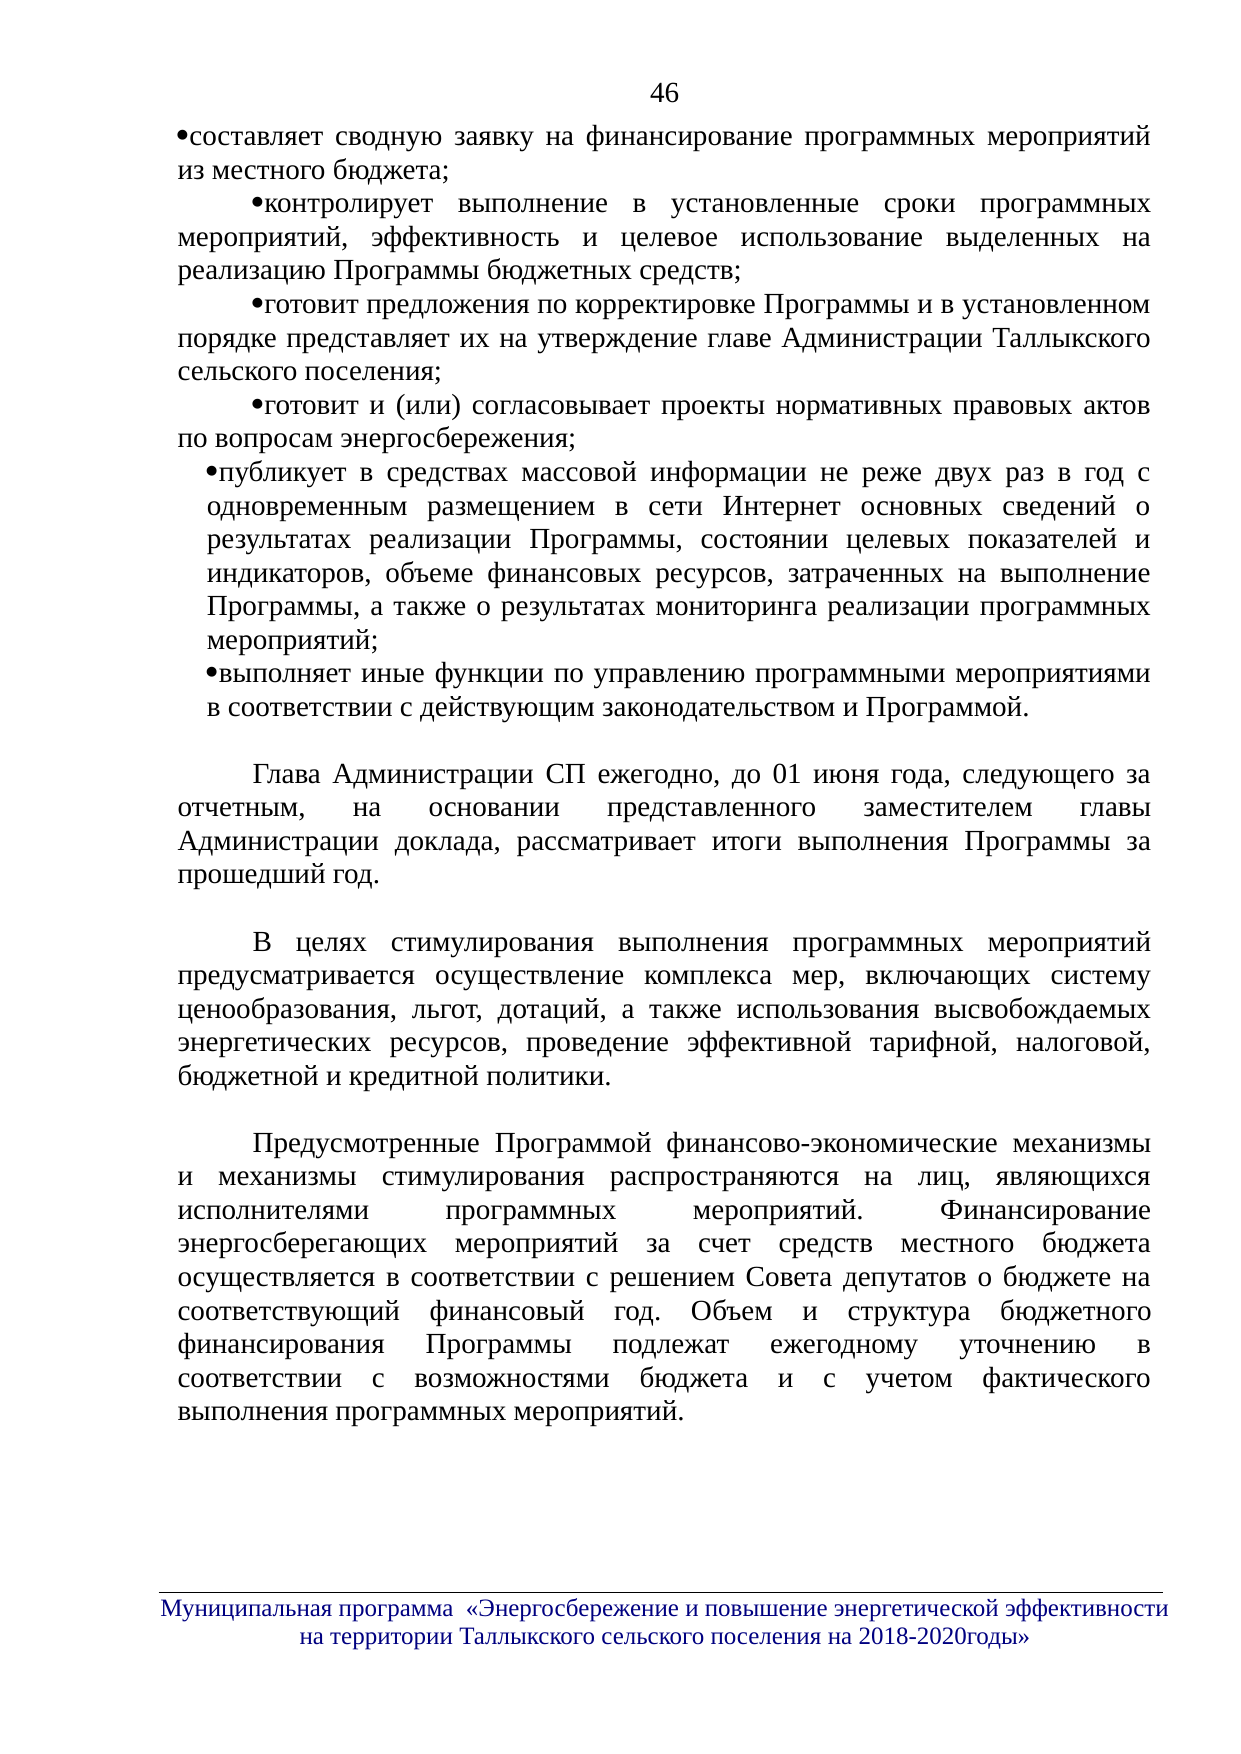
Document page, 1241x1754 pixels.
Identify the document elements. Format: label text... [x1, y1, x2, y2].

list готовит и (или) согласовывает проекты нормативных правовых актов по вопросам энергосбережения; [177, 387, 1152, 454]
text В целях стимулирования выполнения программных мероприятий предусматривается осуществление комплекса мер, включающих систему ценообразования, льгот, дотаций, а также использования высвобождаемых энергетических ресурсов, проведение эффективной тарифной, налоговой, бюджетной и кредитной политики. [177, 924, 1152, 1091]
list выполняет иные функции по управлению программными мероприятиями в соответствии с действующим законодательством и Программой. [207, 655, 1152, 722]
text Глава Администрации СП ежегодно, до 01 июня года, следующего за отчетным, на основании представленного заместителем главы Администрации доклада, рассматривает итоги выполнения Программы за прошедший год. [177, 756, 1152, 890]
text Предусмотренные Программой финансово-экономические механизмы и механизмы стимулирования распространяются на лиц, являющихся исполнителями программных мероприятий. Финансирование энергосберегающих мероприятий за счет средств местного бюджета осуществляется в соответствии с решением Совета депутатов о бюджете на соответствующий финансовый год. Объем и структура бюджетного финансирования Программы подлежат ежегодному уточнению в соответствии с возможностями бюджета и с учетом фактического выполнения программных мероприятий. [177, 1125, 1152, 1427]
list готовит предложения по корректировке Программы и в установленном порядке представляет их на утверждение главе Администрации Таллыкского сельского поселения; [177, 286, 1152, 387]
list контролирует выполнение в установленные сроки программных мероприятий, эффективность и целевое использование выделенных на реализацию Программы бюджетных средств; [177, 185, 1152, 286]
list публикует в средствах массовой информации не реже двух раз в год с одновременным размещением в сети Интернет основных сведений о результатах реализации Программы, состоянии целевых показателей и индикаторов, объеме финансовых ресурсов, затраченных на выполнение Программы, а также о результатах мониторинга реализации программных мероприятий; [207, 454, 1152, 655]
list составляет сводную заявку на финансирование программных мероприятий из местного бюджета; [177, 118, 1152, 185]
